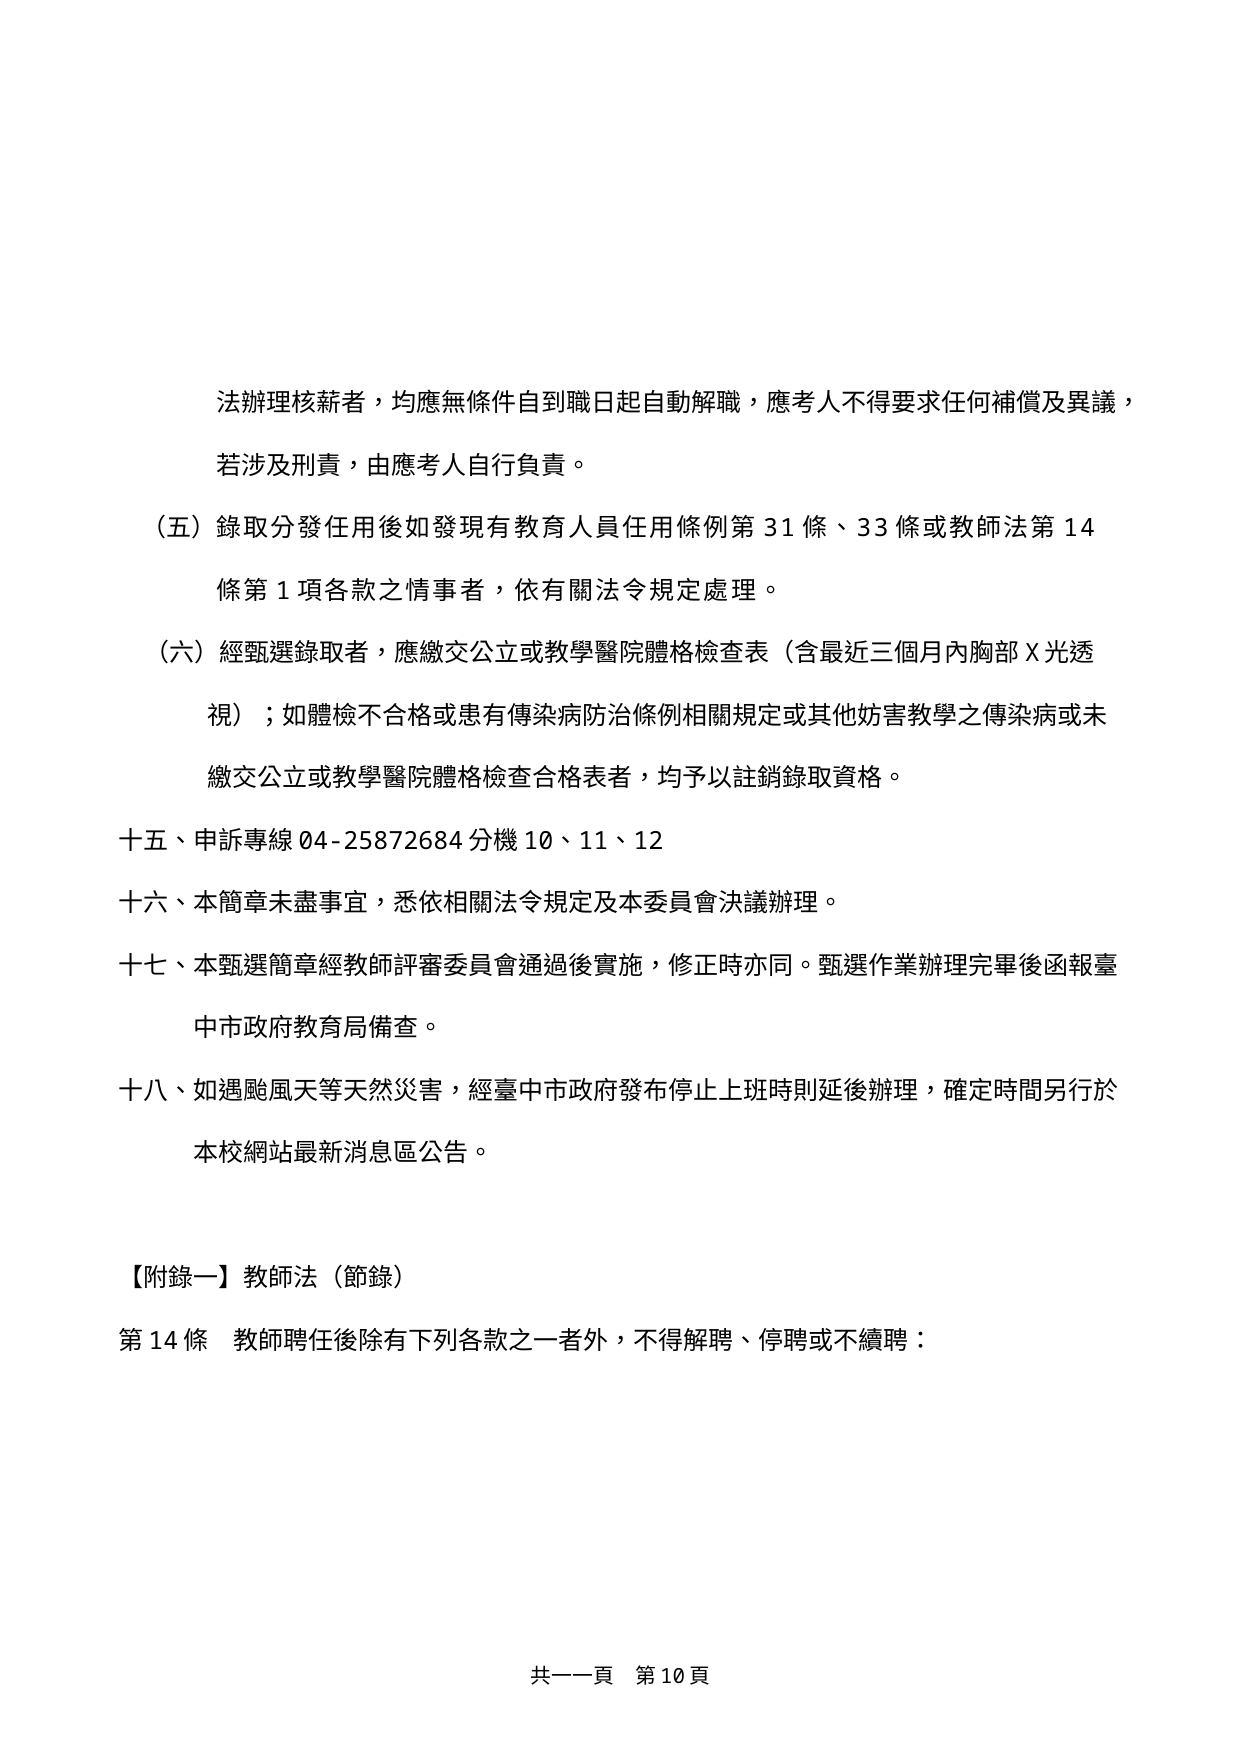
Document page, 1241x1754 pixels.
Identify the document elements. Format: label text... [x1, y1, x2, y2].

text 十六、本簡章未盡事宜，悉依相關法令規定及本委員會決議辦理。 [118, 859, 1122, 922]
text 第14條 教師聘任後除有下列各款之一者外，不得解聘、停聘或不續聘： [118, 1297, 1122, 1359]
text 十八、如遇颱風天等天然災害，經臺中市政府發布停止上班時則延後辦理，確定時間另行於本校網站最新消息區公告。 [118, 1047, 1122, 1172]
text 十五、申訴專線04-25872684分機10、11、12 [118, 797, 1122, 859]
text 十七、本甄選簡章經教師評審委員會通過後實施，修正時亦同。甄選作業辦理完畢後函報臺中市政府教育局備查。 [118, 922, 1122, 1047]
text （五）錄取分發任用後如發現有教育人員任用條例第31條、33條或教師法第14條第1項各款之情事者，依有關法令規定處理。 [141, 484, 1122, 609]
text （六）經甄選錄取者，應繳交公立或教學醫院體格檢查表（含最近三個月內胸部X光透視）；如體檢不合格或患有傳染病防治條例相關規定或其他妨害教學之傳染病或未繳交公立或教學醫院體格檢查合格表者，均予以註銷錄取資格。 [144, 609, 1122, 797]
text （四）經甄試錄取之代理教師，若發現資格不符，或證件有偽造、變造情事，或到職後無法辦理核薪者，均應無條件自到職日起自動解職，應考人不得要求任何補償及異議，若涉及刑責，由應考人自行負責。 [141, 359, 1122, 484]
text 【附錄一】教師法（節錄） [118, 1234, 1122, 1297]
